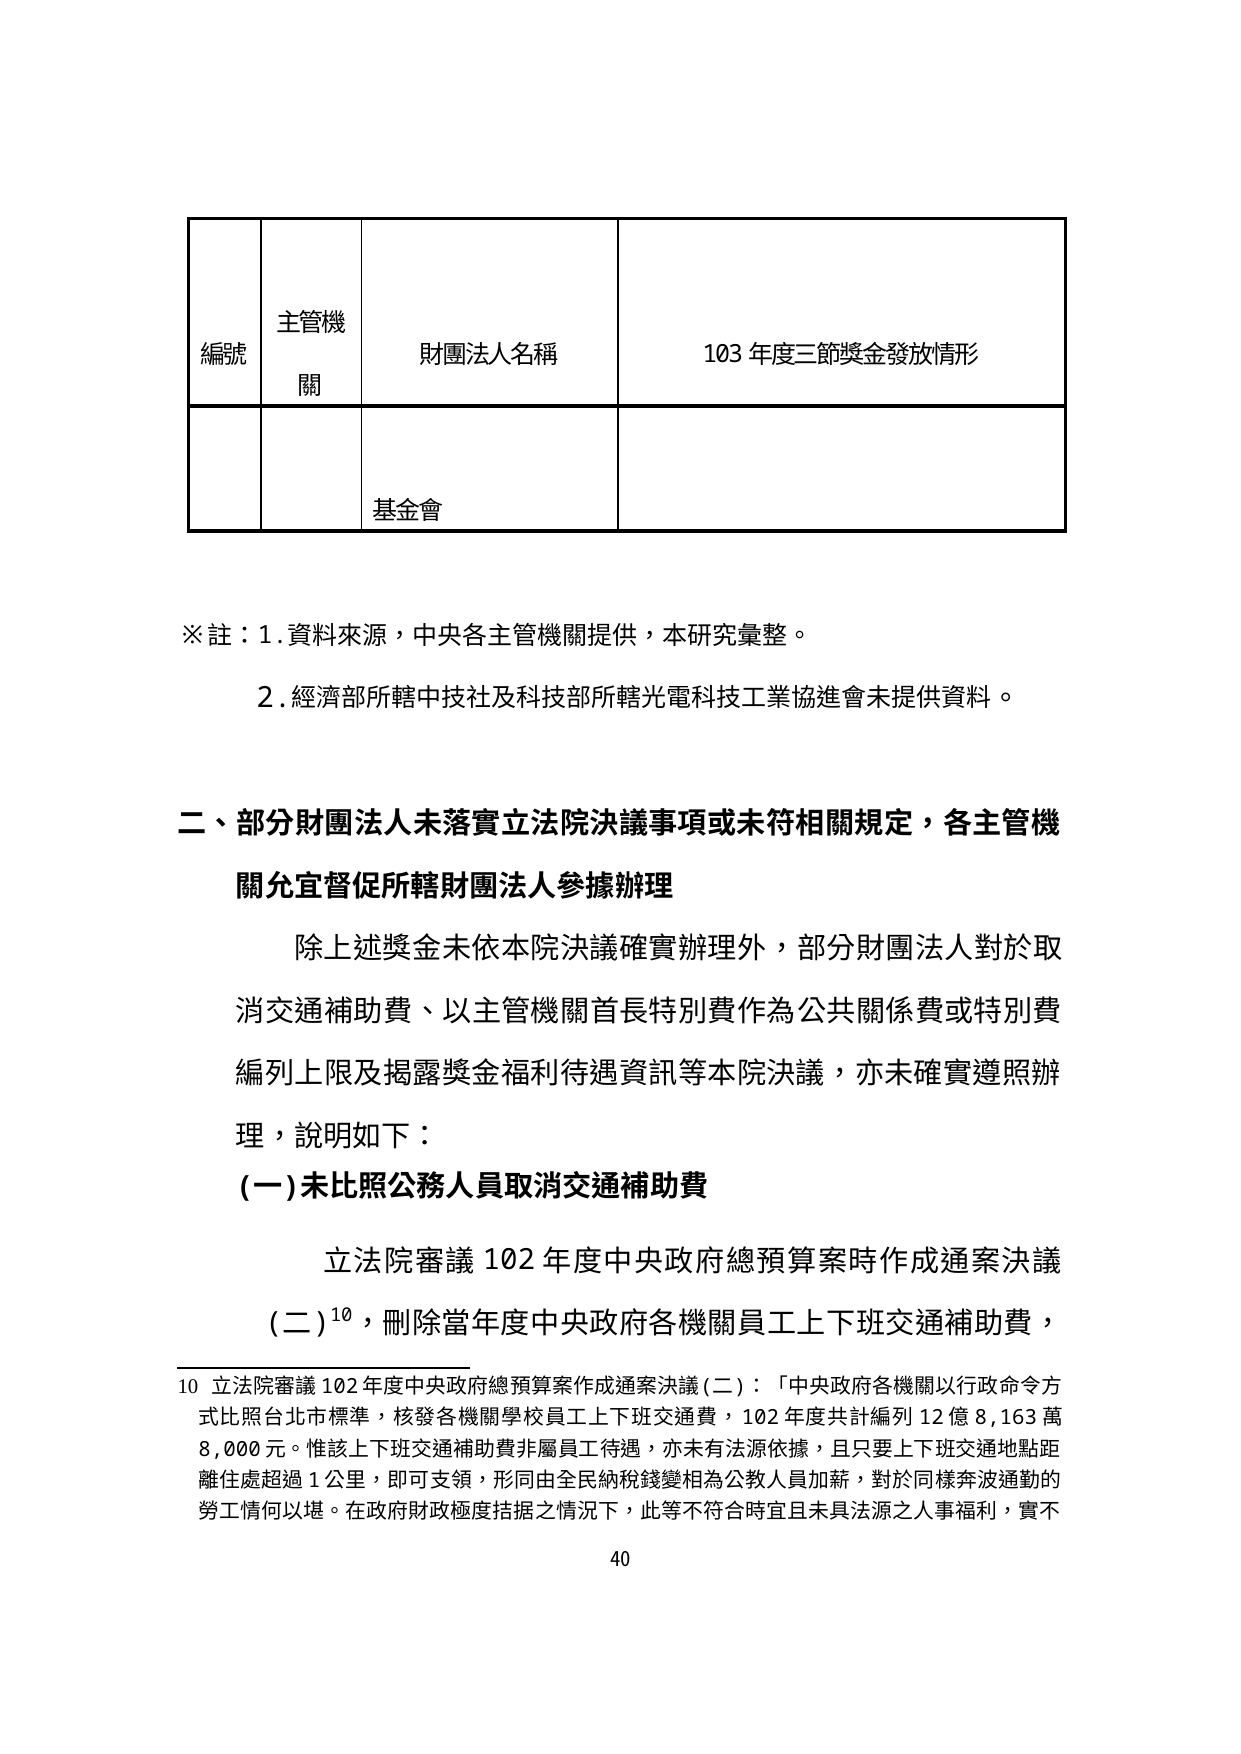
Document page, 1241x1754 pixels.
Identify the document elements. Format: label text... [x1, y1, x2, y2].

table_header 主管機關 [262, 220, 361, 404]
table_header 編號 [190, 220, 260, 404]
table_cell [262, 408, 361, 529]
text 除上述獎金未依本院決議確實辦理外，部分財團法人對於取消交通補助費、以主管機關首長特別費作為公共關係費或特別費編列上限及揭露獎金福利待遇資訊等本院決議，亦未確實遵照辦理，說明如下： [236, 904, 1063, 1154]
text 立法院審議102年度中央政府總預算案作成通案決議(二)：「中央政府各機關以行政命令方式比照台北市標準，核發各機關學校員工上下班交通費，102年度共計編列12億8,163萬8,000元。惟該上下班交通補助費非屬員工待遇，亦未有法源依據，且只要上下班交通地點距離住處超過1公里，即可支領，形同由全民納稅錢變相為公教人員加薪，對於同樣奔波通勤的勞工情何以堪。在政府財政極度拮据之情況下，此等不符合時宜且未具法源之人事福利，實不應再沿襲，且新北市、台南市亦均因經費不足，不再編列。為符社會公平正義，並撙節開支，102年度中央政府各機關員工上下班交通補助費全數刪除，並自103年度起，不得再編列。」 [177, 1368, 1063, 1525]
text 二、部分財團法人未落實立法院決議事項或未符相關規定，各主管機關允宜督促所轄財團法人參據辦理 [177, 779, 1063, 904]
text 2.經濟部所轄中技社及科技部所轄光電科技工業協進會未提供資料。 [256, 654, 1063, 717]
table_header 財團法人名稱 [362, 220, 617, 404]
text 立法院審議102年度中央政府總預算案時作成通案決議(二)，刪除當年度中央政府各機關員工上下班交通補助費，並自103年度起，不得再編列，故公務人員自102年度起已取消交通補助費。復立法院審議104年度中央政府總預算案時，作成通案決議，各財團法人自104年度起應比照公務人員取消交通補助費。 [265, 1217, 1063, 1342]
table_cell [190, 408, 260, 529]
text (一)未比照公務人員取消交通補助費 [236, 1154, 1063, 1206]
text ※註：1.資料來源，中央各主管機關提供，本研究彙整。 [177, 592, 1063, 654]
table_cell 基金會 [362, 408, 617, 529]
table_cell [619, 408, 1064, 529]
table_header 103年度三節獎金發放情形 [619, 220, 1064, 404]
